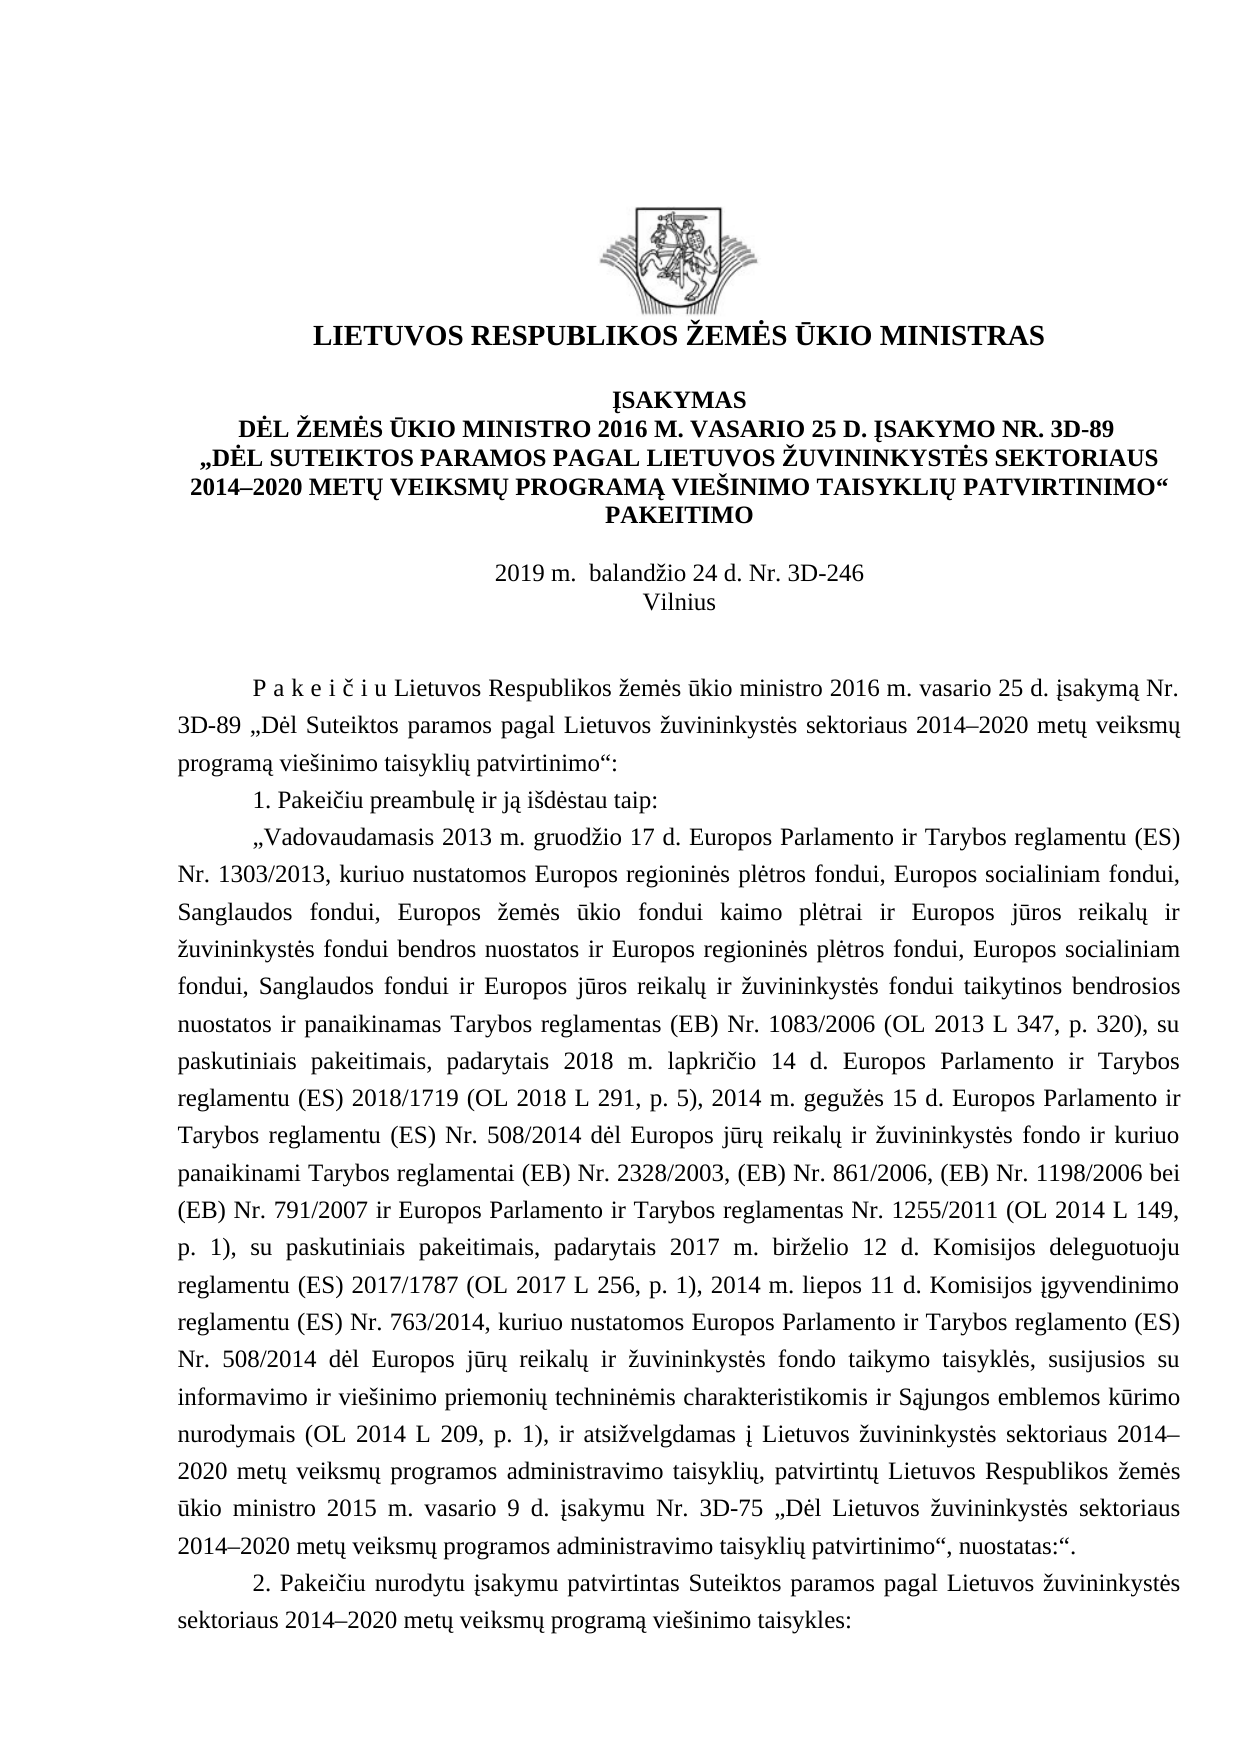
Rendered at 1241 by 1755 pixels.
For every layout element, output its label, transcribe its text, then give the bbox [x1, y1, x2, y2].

text P a k e i č i u Lietuvos Respublikos žemės ūkio ministro 2016 m. vasario 25 d. įsakymą Nr. 3D-89 „Dėl Suteiktos paramos pagal Lietuvos žuvininkystės sektoriaus 2014–2020 metų veiksmų programą viešinimo taisyklių patvirtinimo“: [177, 673, 1181, 776]
text Vilnius [177, 587, 1181, 616]
text 2019 m. balandžio 24 d. Nr. 3D-246 [177, 558, 1181, 587]
text LIETUVOS RESPUBLIKOS ŽEMĖS ŪKIO MINISTRAS [177, 318, 1181, 352]
text DĖL ŽEMĖS ŪKIO MINISTRO 2016 M. VASARIO 25 D. ĮSAKYMO NR. 3D-89 „DĖL SUTEIKTOS PARAMOS PAGAL LIETUVOS ŽUVININKYSTĖS SEKTORIAUS 2014–2020 METŲ VEIKSMŲ PROGRAMĄ VIEŠINIMO TAISYKLIŲ PATVIRTINIMO“ PAKEITIMO [177, 414, 1181, 529]
text 2. Pakeičiu nurodytu įsakymu patvirtintas Suteiktos paramos pagal Lietuvos žuvininkystės sektoriaus 2014–2020 metų veiksmų programą viešinimo taisykles: [177, 1568, 1181, 1634]
text ĮSAKYMAS [177, 386, 1181, 414]
text 1. Pakeičiu preambulę ir ją išdėstau taip: [177, 785, 1181, 814]
text „Vadovaudamasis 2013 m. gruodžio 17 d. Europos Parlamento ir Tarybos reglamentu (ES) Nr. 1303/2013, kuriuo nustatomos Europos regioninės plėtros fondui, Europos socialiniam fondui, Sanglaudos fondui, Europos žemės ūkio fondui kaimo plėtrai ir Europos jūros reikalų ir žuvininkystės fondui bendros nuostatos ir Europos regioninės plėtros fondui, Europos socialiniam fondui, Sanglaudos fondui ir Europos jūros reikalų ir žuvininkystės fondui taikytinos bendrosios nuostatos ir panaikinamas Tarybos reglamentas (EB) Nr. 1083/2006 (OL 2013 L 347, p. 320), su paskutiniais pakeitimais, padarytais 2018 m. lapkričio 14 d. Europos Parlamento ir Tarybos reglamentu (ES) 2018/1719 (OL 2018 L 291, p. 5), 2014 m. gegužės 15 d. Europos Parlamento ir Tarybos reglamentu (ES) Nr. 508/2014 dėl Europos jūrų reikalų ir žuvininkystės fondo ir kuriuo panaikinami Tarybos reglamentai (EB) Nr. 2328/2003, (EB) Nr. 861/2006, (EB) Nr. 1198/2006 bei (EB) Nr. 791/2007 ir Europos Parlamento ir Tarybos reglamentas Nr. 1255/2011 (OL 2014 L 149, p. 1), su paskutiniais pakeitimais, padarytais 2017 m. birželio 12 d. Komisijos deleguotuoju reglamentu (ES) 2017/1787 (OL 2017 L 256, p. 1), 2014 m. liepos 11 d. Komisijos įgyvendinimo reglamentu (ES) Nr. 763/2014, kuriuo nustatomos Europos Parlamento ir Tarybos reglamento (ES) Nr. 508/2014 dėl Europos jūrų reikalų ir žuvininkystės fondo taikymo taisyklės, susijusios su informavimo ir viešinimo priemonių techninėmis charakteristikomis ir Sąjungos emblemos kūrimo nurodymais (OL 2014 L 209, p. 1), ir atsižvelgdamas į Lietuvos žuvininkystės sektoriaus 2014–2020 metų veiksmų programos administravimo taisyklių, patvirtintų Lietuvos Respublikos žemės ūkio ministro 2015 m. vasario 9 d. įsakymu Nr. 3D-75 „Dėl Lietuvos žuvininkystės sektoriaus 2014–2020 metų veiksmų programos administravimo taisyklių patvirtinimo“, nuostatas:“. [177, 822, 1181, 1559]
